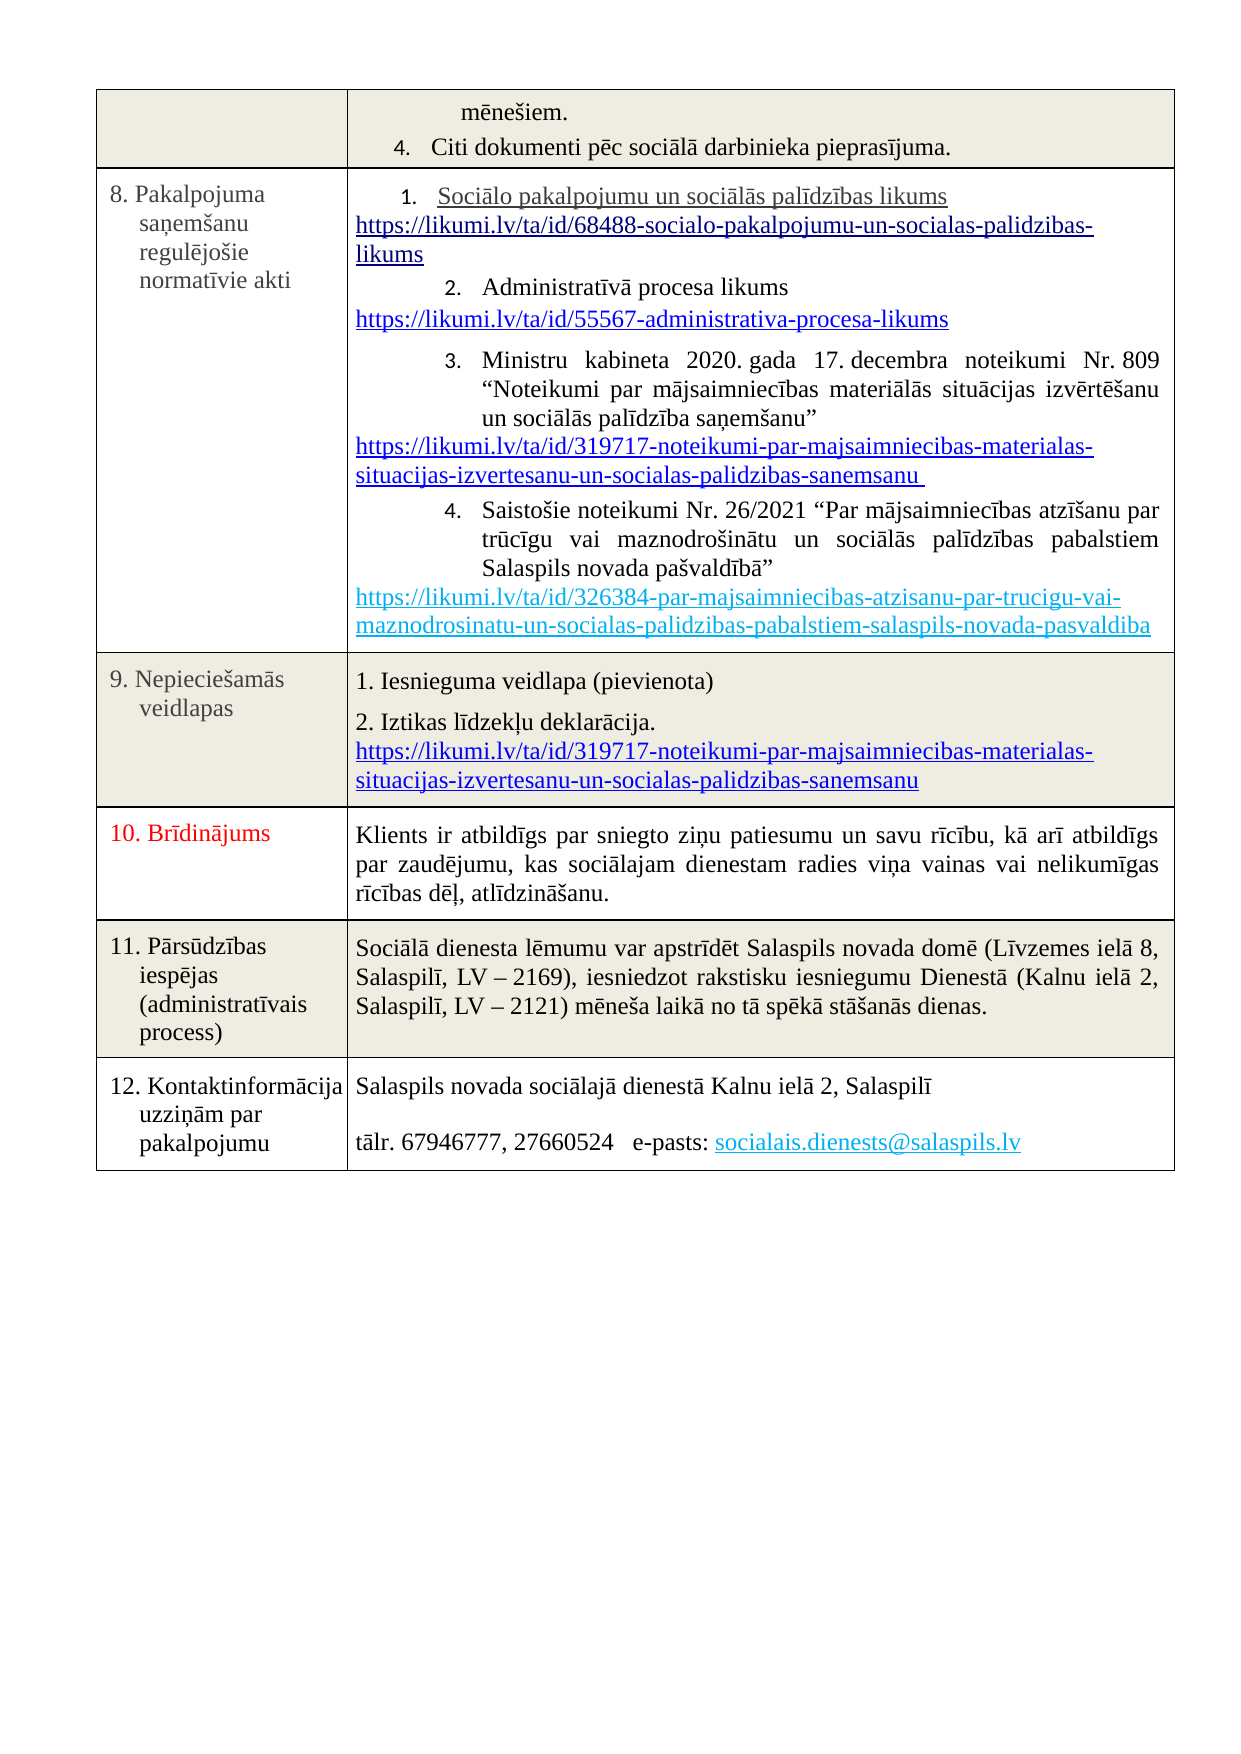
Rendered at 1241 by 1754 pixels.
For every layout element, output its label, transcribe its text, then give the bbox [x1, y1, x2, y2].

table_cell Salaspils novada sociālajā dienestā Kalnu ielā 2, Salaspilī tālr. 67946777, 27660524 e-pasts: socialais.dienests@salaspils.lv [348, 1058, 1174, 1169]
table_cell 12. Kontaktinformācija uzziņām par pakalpojumu [97, 1058, 347, 1169]
table_cell 10. Brīdinājums [97, 808, 347, 919]
table_cell 8. Pakalpojuma saņemšanu regulējošie normatīvie akti [97, 169, 347, 652]
table_cell Klients ir atbildīgs par sniegto ziņu patiesumu un savu rīcību, kā arī atbildīgs par zaudējumu, kas sociālajam dienestam radies viņa vainas vai nelikumīgas rīcības dēļ, atlīdzināšanu. [348, 808, 1174, 919]
table_cell 11. Pārsūdzības iespējas (administratīvais process) [97, 921, 347, 1057]
table_cell 1. Iesnieguma veidlapa (pievienota) 2. Iztikas līdzekļu deklarācija. https://likumi.lv/ta/id/319717-noteikumi-par-majsaimniecibas-materialas-situacijas-izvertesanu-un-socialas-palidzibas-sanemsanu [348, 653, 1174, 806]
table_cell 9. Nepieciešamās veidlapas [97, 653, 347, 806]
table_cell Personu apliecinošs dokuments. Iesniegums. Dokumenti, kas apliecina personas ienākumus, īpašumus un uzkrājumus, tajā skaitā noslēgtie uztura līgumi, izsniegto aizdevumu un parādsaistības apliecinoši dokumenti, Latvijas pasta norēķinu konta pārskati, bankas konta pārskati (t.sk. no ārzemju kontiem) par pēdējiem pilniem 3 mēnešiem, izziņa par darba algu par pēdējiem 3 mēnešiem. Citi dokumenti pēc sociālā darbinieka pieprasījuma. [348, 90, 1174, 167]
table_cell [97, 90, 347, 167]
table_cell Sociālo pakalpojumu un sociālās palīdzības likums https://likumi.lv/ta/id/68488-socialo-pakalpojumu-un-socialas-palidzibas-likums Administratīvā procesa likums https://likumi.lv/ta/id/55567-administrativa-procesa-likums Ministru kabineta 2020. gada 17. decembra noteikumi Nr. 809 “Noteikumi par mājsaimniecības materiālās situācijas izvērtēšanu un sociālās palīdzība saņemšanu” https://likumi.lv/ta/id/319717-noteikumi-par-majsaimniecibas-materialas-situacijas-izvertesanu-un-socialas-palidzibas-sanemsanu Saistošie noteikumi Nr. 26/2021 “Par mājsaimniecības atzīšanu par trūcīgu vai maznodrošinātu un sociālās palīdzības pabalstiem Salaspils novada pašvaldībā” https://likumi.lv/ta/id/326384-par-majsaimniecibas-atzisanu-par-trucigu-vai-maznodrosinatu-un-socialas-palidzibas-pabalstiem-salaspils-novada-pasvaldiba [348, 169, 1174, 652]
table_cell Sociālā dienesta lēmumu var apstrīdēt Salaspils novada domē (Līvzemes ielā 8, Salaspilī, LV – 2169), iesniedzot rakstisku iesniegumu Dienestā (Kalnu ielā 2, Salaspilī, LV – 2121) mēneša laikā no tā spēkā stāšanās dienas. [348, 921, 1174, 1057]
